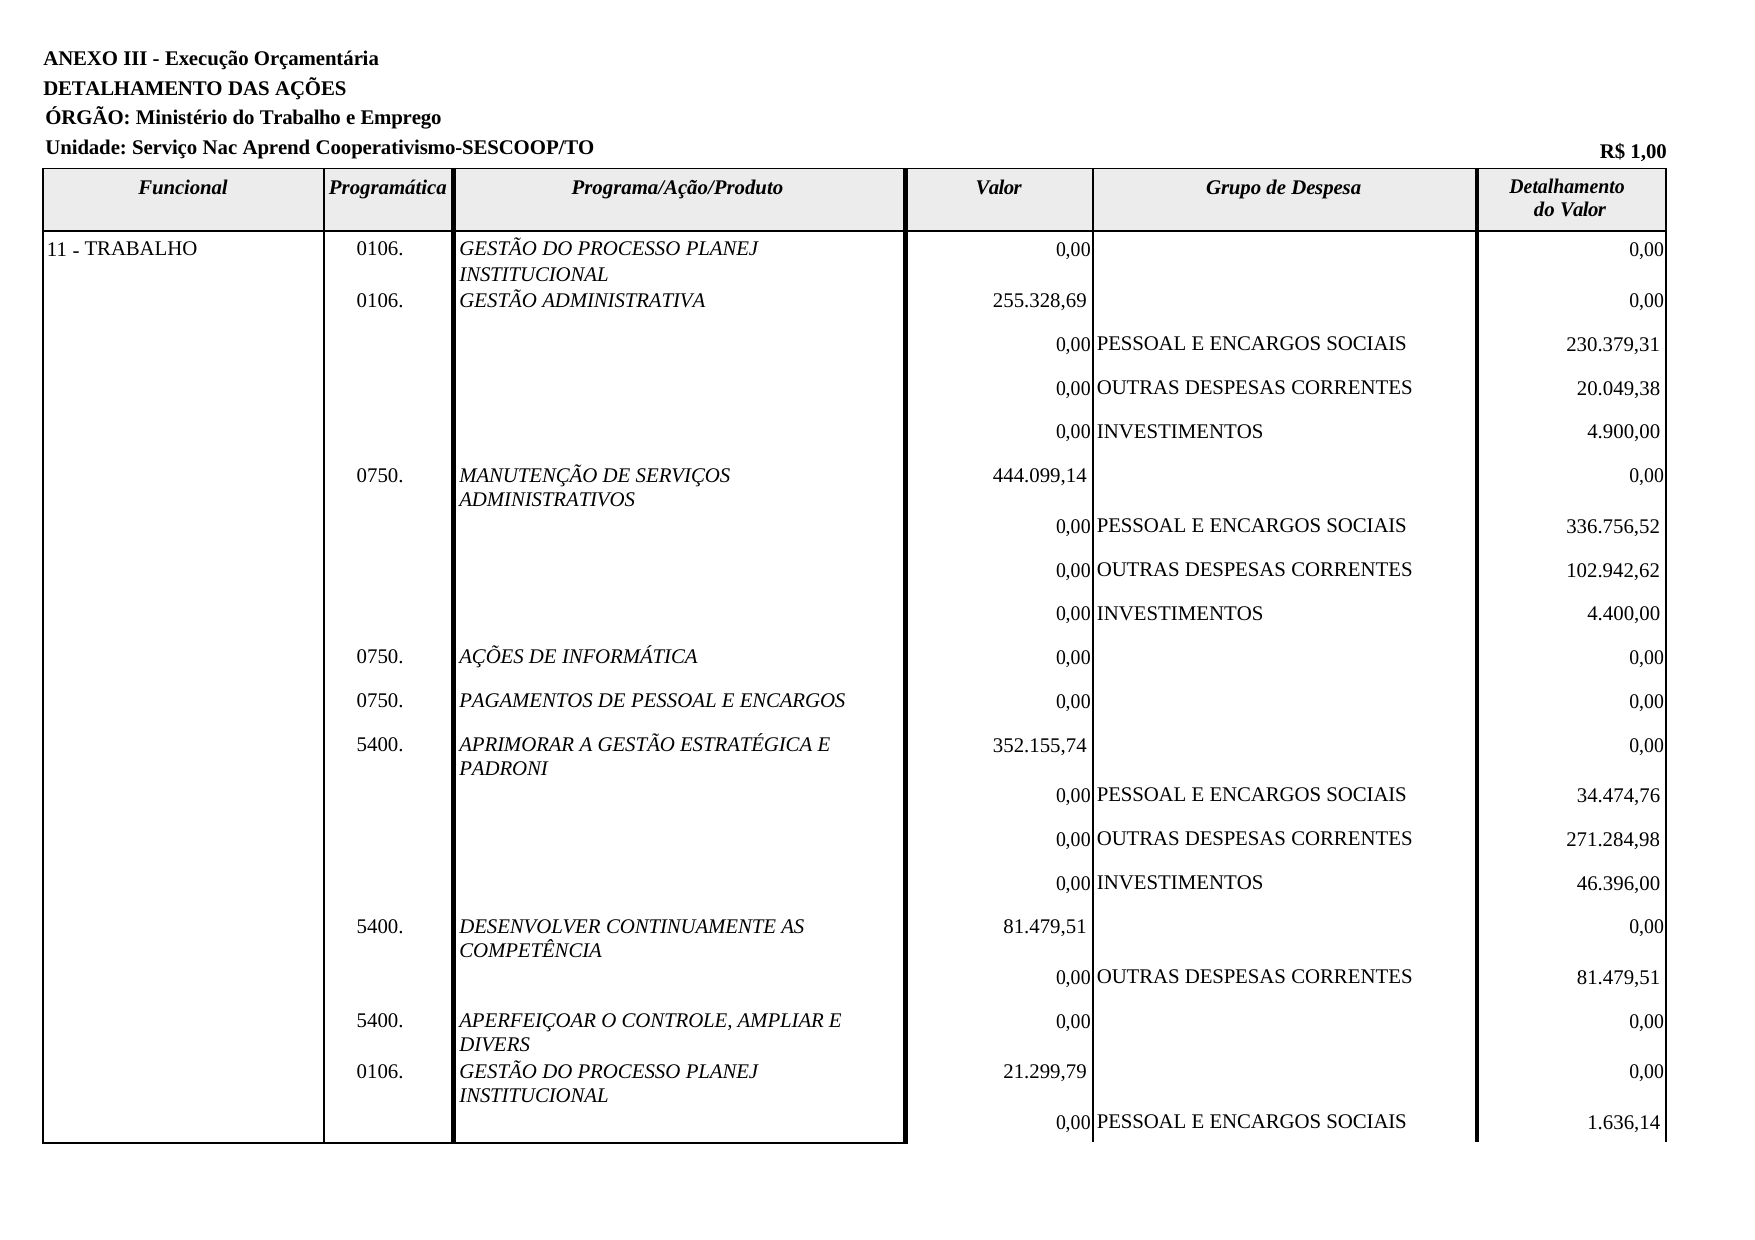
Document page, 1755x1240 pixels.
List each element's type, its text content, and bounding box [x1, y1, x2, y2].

table_cell 0,00 [1479, 232, 1665, 262]
table_cell [325, 963, 451, 997]
table_cell 271.284,98 [1479, 815, 1665, 859]
table_cell 0,00 [908, 511, 1092, 546]
table_cell [908, 756, 1092, 781]
table_cell [456, 546, 903, 590]
table_cell 81.479,51 [1479, 963, 1665, 997]
table_cell PADRONI [456, 756, 903, 781]
table_cell [325, 364, 451, 408]
table_cell [456, 963, 903, 997]
table_cell 21.299,79 [908, 1057, 1092, 1082]
table_cell [456, 364, 903, 408]
table_cell [456, 321, 903, 364]
table_cell 4.900,00 [1479, 408, 1665, 452]
table_cell [1094, 1083, 1475, 1107]
table_cell [325, 590, 451, 633]
table_cell ADMINISTRATIVOS [456, 486, 903, 511]
table_cell OUTRAS DESPESAS CORRENTES [1094, 546, 1475, 590]
table_cell 0,00 [908, 590, 1092, 633]
table_cell APERFEIÇOAR O CONTROLE, AMPLIAR E [456, 997, 903, 1032]
table_cell PESSOAL E ENCARGOS SOCIAIS [1094, 1107, 1475, 1142]
table_cell 444.099,14 [908, 452, 1092, 486]
table_cell 81.479,51 [908, 903, 1092, 938]
table_cell INVESTIMENTOS [1094, 408, 1475, 452]
table_cell GESTÃO ADMINISTRATIVA [456, 286, 903, 321]
table_cell [1094, 938, 1475, 962]
table_cell 0,00 [908, 364, 1092, 408]
table_cell [325, 262, 451, 286]
table_header Detalhamento do Valor [1479, 169, 1665, 230]
table_cell [1094, 997, 1475, 1032]
table_cell PESSOAL E ENCARGOS SOCIAIS [1094, 232, 1475, 364]
table_cell 5400. [325, 997, 451, 1032]
table_cell [325, 1032, 451, 1057]
table_cell 5400. [325, 721, 451, 756]
table_cell [1094, 1057, 1475, 1082]
table_cell 102.942,62 [1479, 546, 1665, 590]
table_cell 0,00 [908, 997, 1092, 1032]
table_header Programa/Ação/Produto [456, 169, 903, 230]
table_cell [1479, 262, 1665, 286]
table_cell [325, 756, 451, 781]
table_cell 0750. [325, 678, 451, 721]
table_cell [1094, 1032, 1475, 1057]
table_cell 336.756,52 [1479, 511, 1665, 546]
table_cell OUTRAS DESPESAS CORRENTES [1094, 963, 1475, 997]
table_cell APRIMORAR A GESTÃO ESTRATÉGICA E [456, 721, 903, 756]
table_cell 0,00 [908, 678, 1092, 721]
table_cell [325, 781, 451, 815]
table_cell [1094, 721, 1475, 756]
table_cell 0,00 [908, 1107, 1092, 1142]
table_header Valor [908, 169, 1092, 230]
table_cell [1094, 452, 1475, 486]
table_cell [456, 859, 903, 903]
table_cell MANUTENÇÃO DE SERVIÇOS [456, 452, 903, 486]
table_cell [456, 408, 903, 452]
table_cell [1094, 634, 1475, 677]
table_cell INVESTIMENTOS [1094, 859, 1475, 903]
table_cell PAGAMENTOS DE PESSOAL E ENCARGOS [456, 678, 903, 721]
table_cell [1094, 903, 1475, 938]
table_cell [1479, 486, 1665, 511]
table_cell DESENVOLVER CONTINUAMENTE AS [456, 903, 903, 938]
table_cell 0,00 [1479, 721, 1665, 756]
table_cell 0,00 [1479, 1057, 1665, 1082]
table_cell 11 - TRABALHO [44, 232, 323, 1142]
table_cell [1479, 1032, 1665, 1057]
table_cell [908, 486, 1092, 511]
table_cell 34.474,76 [1479, 781, 1665, 815]
table_cell [325, 938, 451, 962]
table_cell 0,00 [1479, 286, 1665, 321]
table_cell [456, 815, 903, 859]
table_cell 4.400,00 [1479, 590, 1665, 633]
table_cell 0750. [325, 634, 451, 677]
table_cell 0,00 [1479, 903, 1665, 938]
table_cell [325, 815, 451, 859]
table_cell [456, 590, 903, 633]
table_cell OUTRAS DESPESAS CORRENTES [1094, 364, 1475, 408]
table_cell 0,00 [908, 963, 1092, 997]
table_cell 352.155,74 [908, 721, 1092, 756]
table_cell 0,00 [908, 634, 1092, 677]
table_cell 0,00 [1479, 678, 1665, 721]
table_cell GESTÃO DO PROCESSO PLANEJ [456, 1057, 903, 1082]
table_cell [456, 511, 903, 546]
table_cell [456, 781, 903, 815]
table_cell [908, 1032, 1092, 1057]
table_cell GESTÃO DO PROCESSO PLANEJ [456, 232, 903, 262]
table_cell 0106. [325, 1057, 451, 1142]
table_cell 0,00 [908, 781, 1092, 815]
table_cell [325, 511, 451, 546]
table_cell 0,00 [908, 408, 1092, 452]
table_header Programática [325, 169, 451, 230]
table_cell [1094, 678, 1475, 721]
table_cell INSTITUCIONAL [456, 262, 903, 286]
table_cell 0,00 [908, 859, 1092, 903]
table_cell 46.396,00 [1479, 859, 1665, 903]
table_cell 0,00 [1479, 997, 1665, 1032]
table_cell 0106. [325, 286, 451, 321]
table_cell [1094, 756, 1475, 781]
table_cell COMPETÊNCIA [456, 938, 903, 962]
table_cell OUTRAS DESPESAS CORRENTES [1094, 815, 1475, 859]
table_cell 20.049,38 [1479, 364, 1665, 408]
table_cell 0,00 [1479, 634, 1665, 677]
table_header Grupo de Despesa [1094, 169, 1475, 230]
table_cell 0750. [325, 452, 451, 486]
table_cell [325, 321, 451, 364]
table_cell [325, 859, 451, 903]
table_cell 0106. [325, 232, 451, 262]
table_cell [1479, 938, 1665, 962]
table_cell [908, 938, 1092, 962]
table_cell 5400. [325, 903, 451, 938]
table_cell [908, 1083, 1092, 1107]
table_cell 255.328,69 [908, 286, 1092, 321]
table_cell [1479, 1083, 1665, 1107]
table_cell [325, 546, 451, 590]
table_cell [325, 486, 451, 511]
table_cell [1479, 756, 1665, 781]
table_cell AÇÕES DE INFORMÁTICA [456, 634, 903, 677]
table_cell DIVERS [456, 1032, 903, 1057]
table_cell [1094, 486, 1475, 511]
table_cell 0,00 [908, 815, 1092, 859]
table_cell 1.636,14 [1479, 1107, 1665, 1142]
table_cell [325, 408, 451, 452]
table_cell 0,00 [1479, 452, 1665, 486]
table_header Funcional [44, 169, 323, 230]
table_cell 0,00 [908, 546, 1092, 590]
table_cell [908, 262, 1092, 286]
table_cell 0,00 [908, 232, 1092, 262]
table_cell 230.379,31 [1479, 321, 1665, 364]
table_cell 0,00 [908, 321, 1092, 364]
table_cell PESSOAL E ENCARGOS SOCIAIS [1094, 781, 1475, 815]
table_cell PESSOAL E ENCARGOS SOCIAIS [1094, 511, 1475, 546]
table_cell INVESTIMENTOS [1094, 590, 1475, 633]
table_cell INSTITUCIONAL [456, 1083, 903, 1142]
